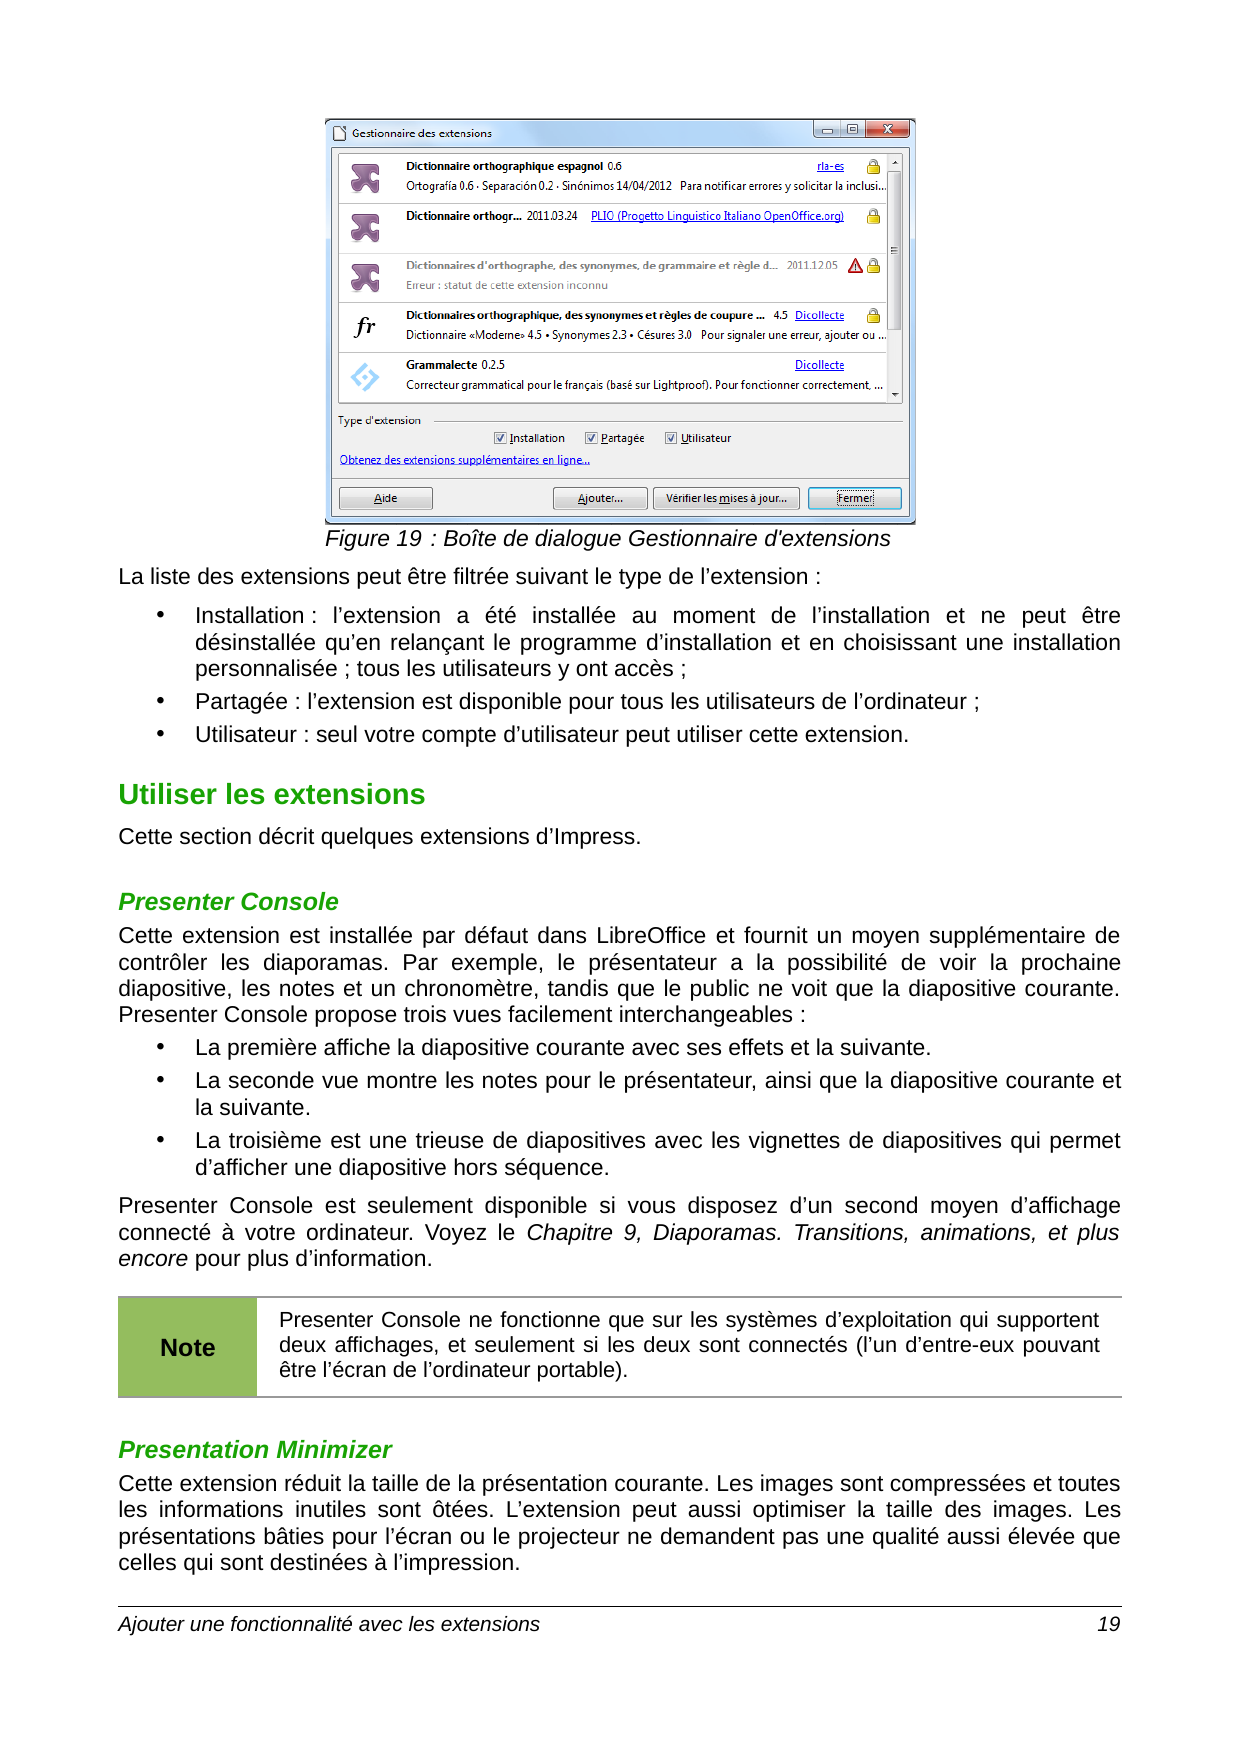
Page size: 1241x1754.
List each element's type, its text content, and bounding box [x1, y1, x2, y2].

subtitle Utiliser les extensions [118, 777, 1122, 811]
text Presenter Console est seulement disponible si vous disposez d’un second moyen d’affichage connecté à votre ordinateur. Voyez le Chapitre 9, Diaporamas. Transitions, animations, et plus encore pour plus d’information. [118, 1192, 1122, 1271]
picture [325, 118, 916, 525]
list Figure 19 : Boîte de dialogue Gestionnaire d'extensions [325, 525, 915, 551]
list Partagée : l’extension est disponible pour tous les utilisateurs de l’ordinateur ; [156, 688, 1122, 715]
subtitle Presenter Console [118, 887, 1122, 916]
list La seconde vue montre les notes pour le présentateur, ainsi que la diapositive courante et la suivante. [156, 1067, 1122, 1120]
list La première affiche la diapositive courante avec ses effets et la suivante. [156, 1034, 1122, 1061]
subtitle Presentation Minimizer [118, 1435, 1122, 1464]
table_header Note [118, 1298, 257, 1396]
list Utilisateur : seul votre compte d’utilisateur peut utiliser cette extension. [156, 721, 1122, 748]
list Cette extension est installée par défaut dans LibreOffice et fournit un moyen supplémentaire de contrôler les diaporamas. Par exemple, le présentateur a la possibilité de voir la prochaine diapositive, les notes et un chronomètre, tandis que le public ne voit que la diapositive courante. Presenter Console propose trois vues facilement interchangeables : [118, 922, 1122, 1027]
list La troisième est une trieuse de diapositives avec les vignettes de diapositives qui permet d’afficher une diapositive hors séquence. [156, 1127, 1122, 1180]
list Installation : l’extension a été installée au moment de l’installation et ne peut être désinstallée qu’en relançant le programme d’installation et en choisissant une installation personnalisée ; tous les utilisateurs y ont accès ; [156, 602, 1122, 682]
text Cette extension réduit la taille de la présentation courante. Les images sont compressées et toutes les informations inutiles sont ôtées. L’extension peut aussi optimiser la taille des images. Les présentations bâties pour l’écran ou le projecteur ne demandent pas une qualité aussi élevée que celles qui sont destinées à l’impression. [118, 1470, 1122, 1576]
table_header Presenter Console ne fonctionne que sur les systèmes d’exploitation qui supportent deux affichages, et seulement si les deux sont connectés (l’un d’entre-eux pouvant être l’écran de l’ordinateur portable). [258, 1298, 1122, 1396]
list La liste des extensions peut être filtrée suivant le type de l’extension : [118, 563, 1122, 590]
text Cette section décrit quelques extensions d’Impress. [118, 823, 1122, 849]
